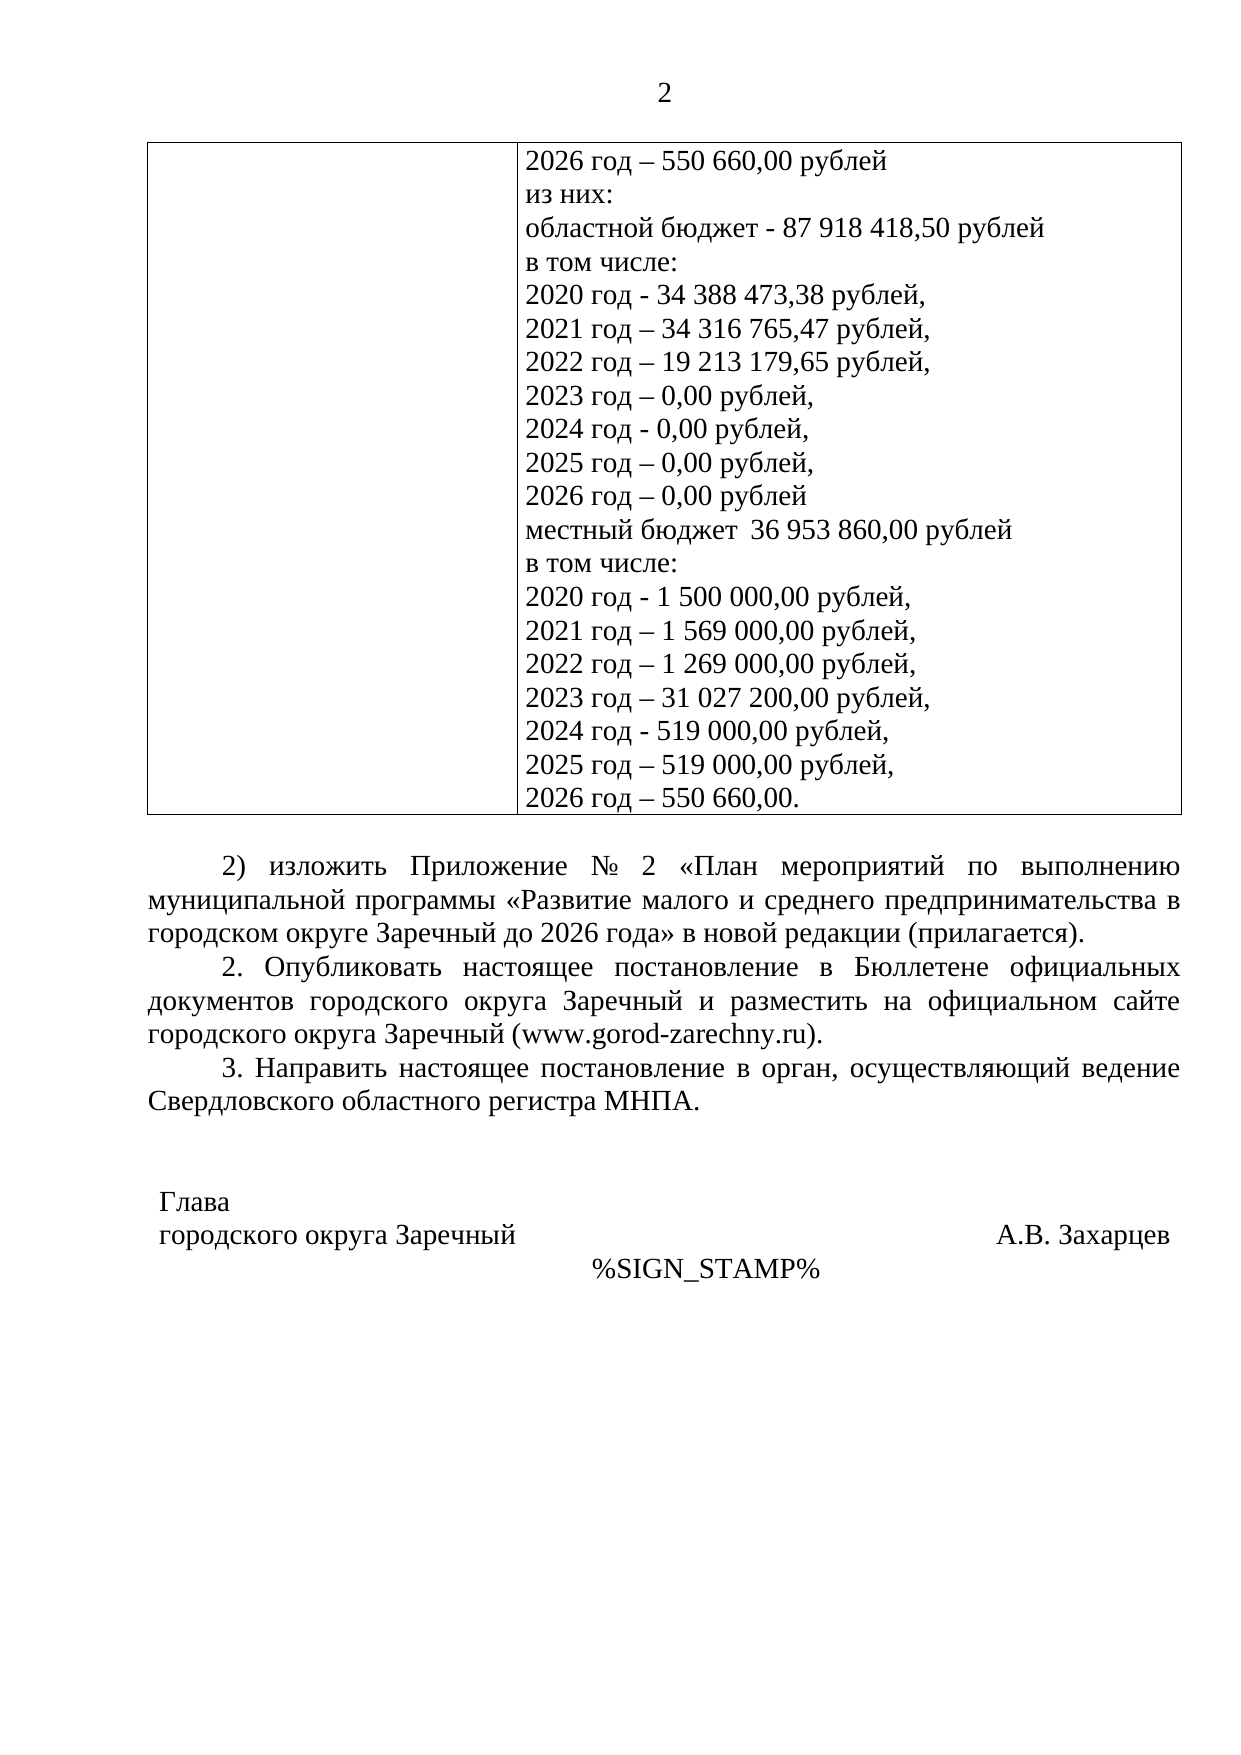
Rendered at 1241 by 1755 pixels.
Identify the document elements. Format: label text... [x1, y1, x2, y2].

table_cell [148, 1251, 561, 1284]
text 3. Направить настоящее постановление в орган, осуществляющий ведение Свердловского областного регистра МНПА. [148, 1050, 1181, 1117]
text 2. Опубликовать настоящее постановление в Бюллетене официальных документов городского округа Заречный и разместить на официальном сайте городского округа Заречный (www.gorod-zarechny.ru). [148, 949, 1181, 1050]
table_header 2026 год – 550 660,00 рублей из них: областной бюджет - 87 918 418,50 рублей в том числе: 2020 год - 34 388 473,38 рублей, 2021 год – 34 316 765,47 рублей, 2022 год – 19 213 179,65 рублей, 2023 год – 0,00 рублей, 2024 год - 0,00 рублей, 2025 год – 0,00 рублей, 2026 год – 0,00 рублей местный бюджет 36 953 860,00 рублей в том числе: 2020 год - 1 500 000,00 рублей, 2021 год – 1 569 000,00 рублей, 2022 год – 1 269 000,00 рублей, 2023 год – 31 027 200,00 рублей, 2024 год - 519 000,00 рублей, 2025 год – 519 000,00 рублей, 2026 год – 550 660,00. [518, 143, 1181, 814]
table_cell %SIGN_STAMP% [561, 1251, 851, 1284]
table_header А.В. Захарцев [851, 1184, 1181, 1251]
table_cell [851, 1251, 1181, 1284]
table_header [148, 143, 517, 814]
table_header [561, 1184, 851, 1251]
text 2) изложить Приложение № 2 «План мероприятий по выполнению муниципальной программы «Развитие малого и среднего предпринимательства в городском округе Заречный до 2026 года» в новой редакции (прилагается). [148, 848, 1181, 949]
table_header Глава городского округа Заречный [148, 1184, 561, 1251]
